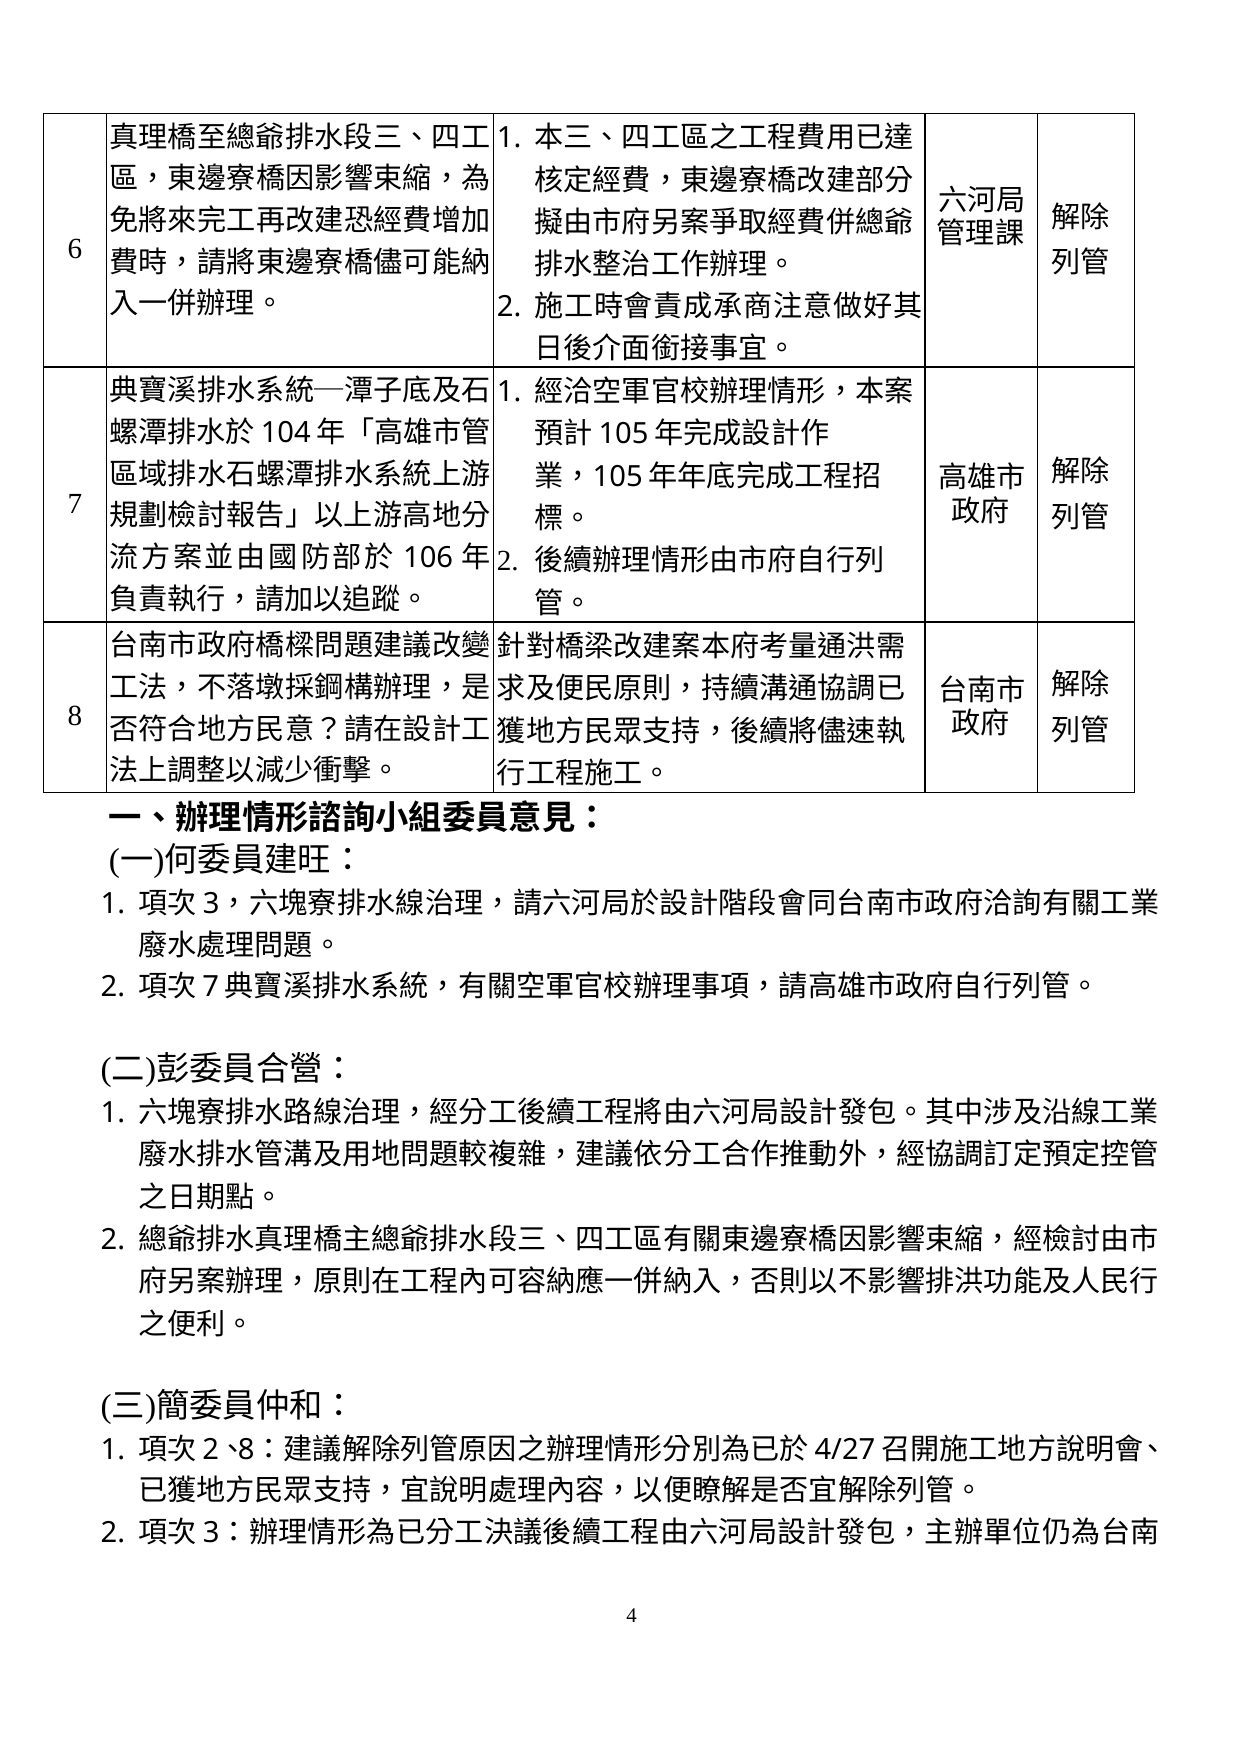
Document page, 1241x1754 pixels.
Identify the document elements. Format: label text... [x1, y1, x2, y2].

table_cell 台南市政府橋樑問題建議改變工法，不落墩採鋼構辦理，是否符合地方民意？請在設計工法上調整以減少衝擊。 [107, 623, 493, 792]
list 項次2、8：建議解除列管原因之辦理情形分別為已於4/27召開施工地方說明會、已獲地方民眾支持，宜說明處理內容，以便瞭解是否宜解除列管。 [100, 1426, 1162, 1509]
table_cell 解除 列管 [1038, 623, 1134, 792]
text (一)何委員建旺： [109, 838, 1162, 880]
table_cell 6 [44, 114, 106, 366]
list 總爺排水真理橋主總爺排水段三、四工區有關東邊寮橋因影響束縮，經檢討由市府另案辦理，原則在工程內可容納應一併納入，否則以不影響排洪功能及人民行之便利。 [100, 1216, 1162, 1342]
text (二)彭委員合營： [100, 1047, 1162, 1088]
table_cell 解除 列管 [1038, 368, 1134, 621]
text 一、辦理情形諮詢小組委員意見： [109, 793, 1162, 838]
table_cell 經洽空軍官校辦理情形，本案預計105年完成設計作業，105年年底完成工程招標。 後續辦理情形由市府自行列管。 [494, 368, 924, 621]
list 六塊寮排水路線治理，經分工後續工程將由六河局設計發包。其中涉及沿線工業廢水排水管溝及用地問題較複雜，建議依分工合作推動外，經協調訂定預定控管之日期點。 [100, 1088, 1162, 1216]
table_cell 解除 列管 [1038, 114, 1134, 366]
table_cell 真理橋至總爺排水段三、四工區，東邊寮橋因影響束縮，為免將來完工再改建恐經費增加費時，請將東邊寮橋儘可能納入一併辦理。 [107, 114, 493, 366]
table_cell 本三、四工區之工程費用已達核定經費，東邊寮橋改建部分擬由市府另案爭取經費併總爺排水整治工作辦理。 施工時會責成承商注意做好其日後介面銜接事宜。 [494, 114, 924, 366]
table_cell 高雄市政府 [926, 368, 1037, 621]
table_cell 7 [44, 368, 106, 621]
table_cell 針對橋梁改建案本府考量通洪需求及便民原則，持續溝通協調已獲地方民眾支持，後續將儘速執行工程施工。 [494, 623, 924, 792]
list 項次3：辦理情形為已分工決議後續工程由六河局設計發包，主辦單位仍為台南 [100, 1509, 1162, 1551]
list 項次7典寶溪排水系統，有關空軍官校辦理事項，請高雄市政府自行列管。 [100, 963, 1162, 1005]
table_cell 典寶溪排水系統─潭子底及石螺潭排水於104年「高雄市管區域排水石螺潭排水系統上游規劃檢討報告」以上游高地分流方案並由國防部於106年負責執行，請加以追蹤。 [107, 368, 493, 621]
list 項次3，六塊寮排水線治理，請六河局於設計階段會同台南市政府洽詢有關工業廢水處理問題。 [100, 880, 1162, 963]
table_cell 台南市政府 [926, 623, 1037, 792]
table_cell 六河局管理課 [926, 114, 1037, 366]
text (三)簡委員仲和： [100, 1384, 1162, 1426]
table_cell 8 [44, 623, 106, 792]
